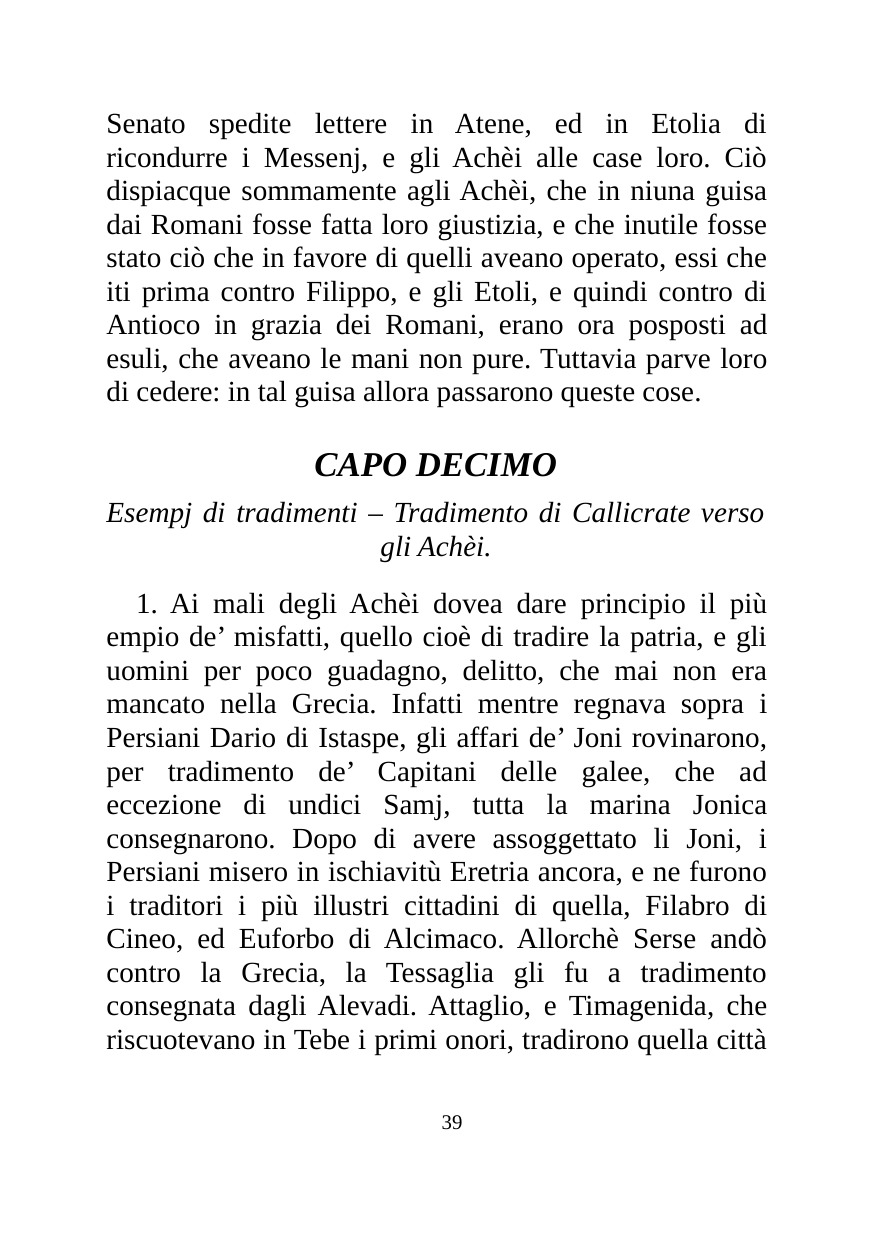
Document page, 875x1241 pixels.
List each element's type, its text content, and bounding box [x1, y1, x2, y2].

subtitle CAPO DECIMO [106, 443, 768, 483]
text Esempj di tradimenti – Tradimento di Callicrate verso gli Achèi. [106, 495, 768, 562]
text Senato spedite lettere in Atene, ed in Etolia di ricondurre i Messenj, e gli Achèi alle case loro. Ciò dispiacque sommamente agli Achèi, che in niuna guisa dai Romani fosse fatta loro giustizia, e che inutile fosse stato ciò che in favore di quelli aveano operato, essi che iti prima contro Filippo, e gli Etoli, e quindi contro di Antioco in grazia dei Romani, erano ora posposti ad esuli, che aveano le mani non pure. Tuttavia parve loro di cedere: in tal guisa allora passarono queste cose. [106, 106, 768, 408]
text 1. Ai mali degli Achèi dovea dare principio il più empio de’ misfatti, quello cioè di tradire la patria, e gli uomini per poco guadagno, delitto, che mai non era mancato nella Grecia. Infatti mentre regnava sopra i Persiani Dario di Istaspe, gli affari de’ Joni rovinarono, per tradimento de’ Capitani delle galee, che ad eccezione di undici Samj, tutta la marina Jonica consegnarono. Dopo di avere assoggettato li Joni, i Persiani misero in ischiavitù Eretria ancora, e ne furono i traditori i più illustri cittadini di quella, Filabro di Cineo, ed Euforbo di Alcimaco. Allorchè Serse andò contro la Grecia, la Tessaglia gli fu a tradimento consegnata dagli Alevadi. Attaglio, e Timagenida, che riscuotevano in Tebe i primi onori, tradirono quella città [106, 586, 768, 1056]
